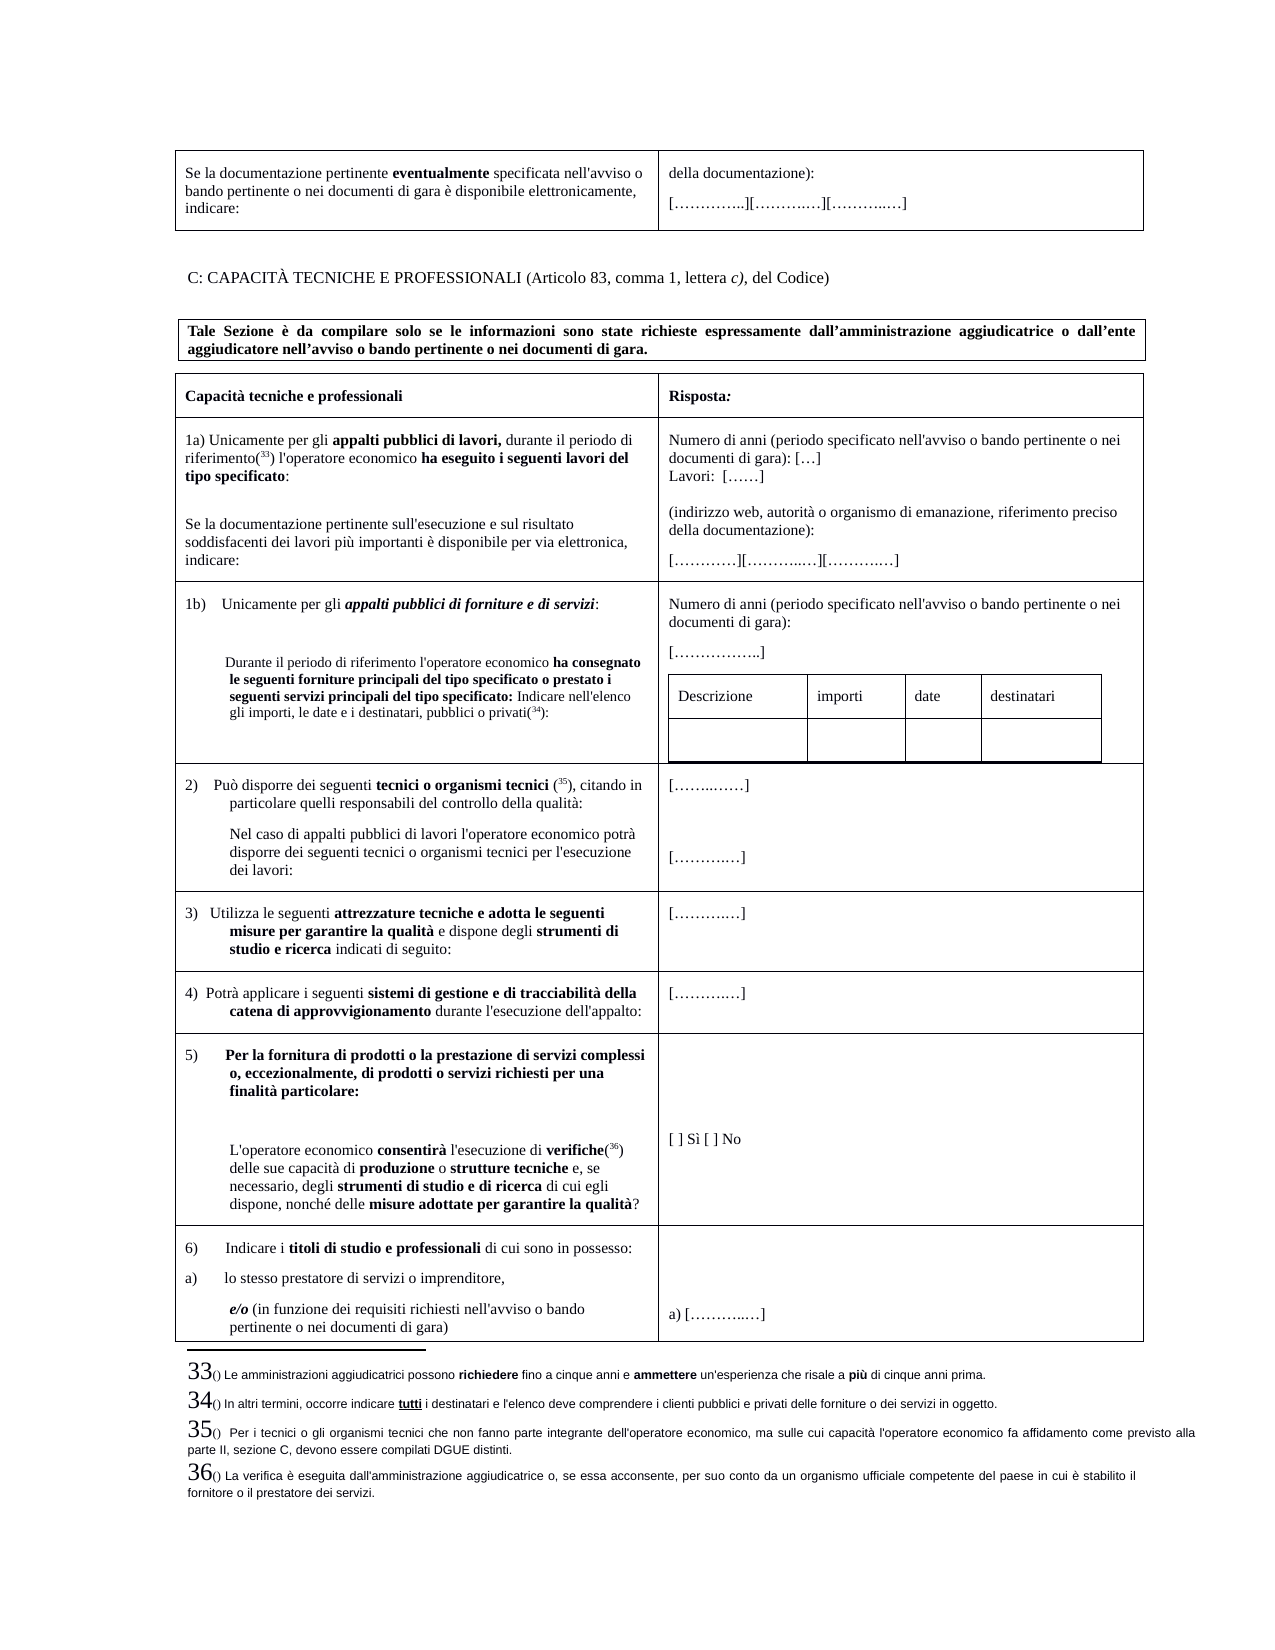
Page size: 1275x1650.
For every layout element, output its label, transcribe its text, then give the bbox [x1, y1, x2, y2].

table_header Risposta: [659, 374, 1143, 417]
table_cell [ ] Sì [ ] No [659, 1034, 1143, 1225]
table_cell Numero di anni (periodo specificato nell'avviso o bando pertinente o nei documenti di gara): [……………..] [659, 582, 1143, 763]
table_cell 4) Potrà applicare i seguenti sistemi di gestione e di tracciabilità della catena di approvvigionamento durante l'esecuzione dell'appalto: [176, 972, 658, 1032]
table_cell [982, 719, 1101, 761]
table_cell [669, 719, 807, 761]
table_header importi [808, 675, 905, 717]
table_header date [906, 675, 981, 717]
text Tale Sezione è da compilare solo se le informazioni sono state richieste espressamente dall’amministrazione aggiudicatrice o dall’ente aggiudicatore nell’avviso o bando pertinente o nei documenti di gara. [179, 320, 1145, 360]
table_cell [……….…] [659, 892, 1143, 971]
table_header Descrizione [669, 675, 807, 717]
table_cell 3) Utilizza le seguenti attrezzature tecniche e adotta le seguenti misure per garantire la qualità e dispone degli strumenti di studio e ricerca indicati di seguito: [176, 892, 658, 971]
table_cell della documentazione): […………..][……….…][………..…] [659, 151, 1143, 230]
table_cell [……..……] [……….…] [659, 764, 1143, 891]
table_header destinatari [982, 675, 1101, 717]
table_cell 2) Può disporre dei seguenti tecnici o organismi tecnici (), citando in particolare quelli responsabili del controllo della qualità: Nel caso di appalti pubblici di lavori l'operatore economico potrà disporre dei seguenti tecnici o organismi tecnici per l'esecuzione dei lavori: [176, 764, 658, 891]
table_cell [808, 719, 905, 761]
table_cell [……….…] [659, 972, 1143, 1032]
table_cell Numero di anni (periodo specificato nell'avviso o bando pertinente o nei documenti di gara): […] Lavori: [……] (indirizzo web, autorità o organismo di emanazione, riferimento preciso della documentazione): […………][………..…][……….…] [659, 418, 1143, 581]
table_cell 1b) Unicamente per gli appalti pubblici di forniture e di servizi: Durante il periodo di riferimento l'operatore economico ha consegnato le seguenti forniture principali del tipo specificato o prestato i seguenti servizi principali del tipo specificato: Indicare nell'elenco gli importi, le date e i destinatari, pubblici o privati(): [176, 582, 658, 763]
table_cell 5) Per la fornitura di prodotti o la prestazione di servizi complessi o, eccezionalmente, di prodotti o servizi richiesti per una finalità particolare: L'operatore economico consentirà l'esecuzione di verifiche() delle sue capacità di produzione o strutture tecniche e, se necessario, degli strumenti di studio e di ricerca di cui egli dispone, nonché delle misure adottate per garantire la qualità? [176, 1034, 658, 1225]
title C: Capacità tecniche e professionali (Articolo 83, comma 1, lettera c), del Codice) [187, 268, 1137, 287]
table_cell Se la documentazione pertinente eventualmente specificata nell'avviso o bando pertinente o nei documenti di gara è disponibile elettronicamente, indicare: [176, 151, 658, 230]
table_cell a) [………..…] [659, 1226, 1143, 1341]
table_cell [906, 719, 981, 761]
table_header Capacità tecniche e professionali [176, 374, 658, 417]
table_cell 1a) Unicamente per gli appalti pubblici di lavori, durante il periodo di riferimento() l'operatore economico ha eseguito i seguenti lavori del tipo specificato: Se la documentazione pertinente sull'esecuzione e sul risultato soddisfacenti dei lavori più importanti è disponibile per via elettronica, indicare: [176, 418, 658, 581]
table_cell 6) Indicare i titoli di studio e professionali di cui sono in possesso: a) lo stesso prestatore di servizi o imprenditore, e/o (in funzione dei requisiti richiesti nell'avviso o bando pertinente o nei documenti di gara) [176, 1226, 658, 1341]
